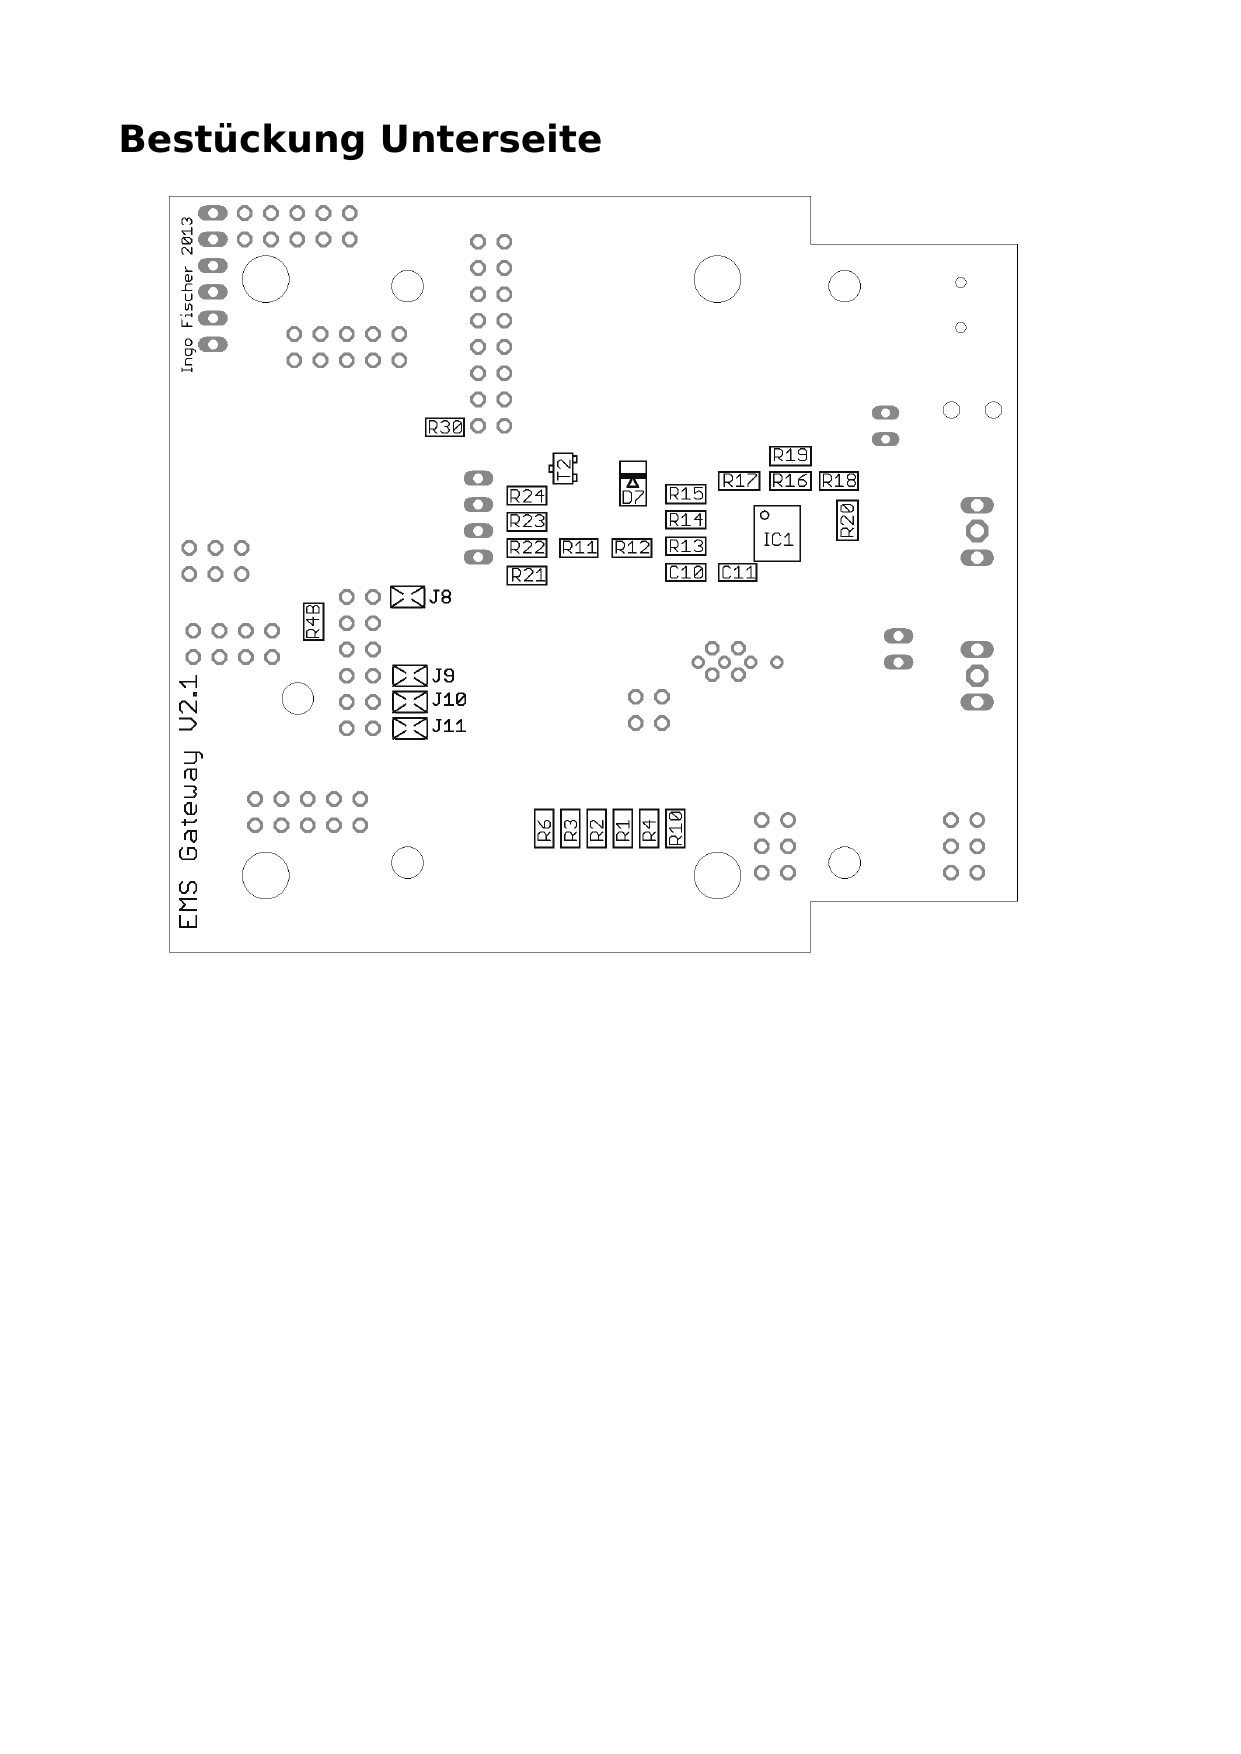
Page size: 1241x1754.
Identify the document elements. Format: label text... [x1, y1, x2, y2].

subtitle Bestückung Unterseite [118, 118, 1122, 162]
picture [118, 174, 1056, 955]
